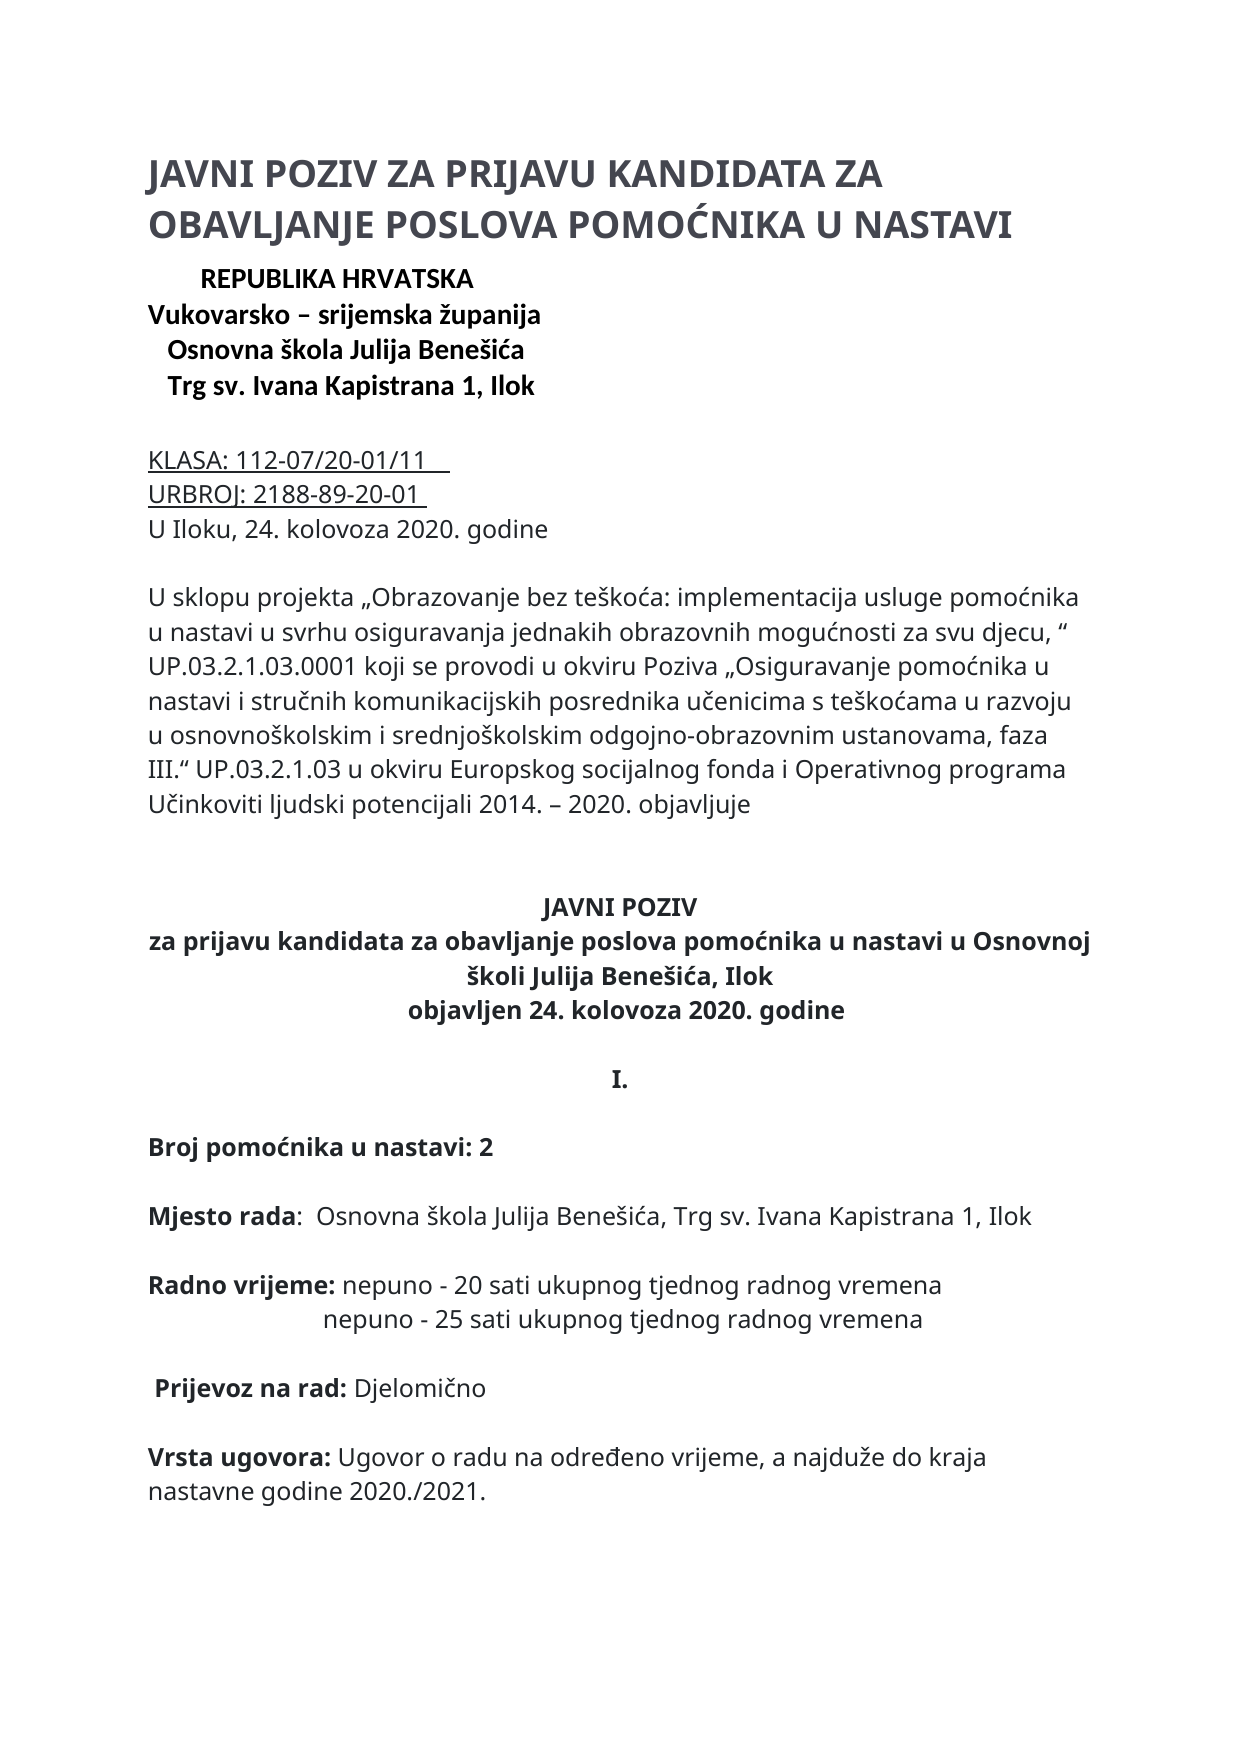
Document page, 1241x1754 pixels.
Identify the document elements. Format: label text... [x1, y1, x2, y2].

text Mjesto rada: Osnovna škola Julija Benešića, Trg sv. Ivana Kapistrana 1, Ilok [148, 1198, 1093, 1233]
text REPUBLIKA HRVATSKA [148, 260, 1093, 296]
text Prijevoz na rad: Djelomično [148, 1370, 1093, 1405]
text Vukovarsko – srijemska županija [148, 296, 1093, 331]
text nepuno - 25 sati ukupnog tjednog radnog vremena [148, 1302, 1093, 1336]
text JAVNI POZIV [148, 889, 1093, 923]
text Vrsta ugovora: Ugovor o radu na određeno vrijeme, a najduže do kraja nastavne godine 2020./2021. [148, 1439, 1093, 1508]
text U Iloku, 24. kolovoza 2020. godine [148, 511, 1093, 545]
text za prijavu kandidata za obavljanje poslova pomoćnika u nastavi u Osnovnoj školi Julija Benešića, Ilok [148, 923, 1093, 992]
text Radno vrijeme: nepuno - 20 sati ukupnog tjednog radnog vremena [148, 1267, 1093, 1302]
text Osnovna škola Julija Benešića [148, 331, 1093, 367]
text U sklopu projekta „Obrazovanje bez teškoća: implementacija usluge pomoćnika u nastavi u svrhu osiguravanja jednakih obrazovnih mogućnosti za svu djecu, “ UP.03.2.1.03.0001 koji se provodi u okviru Poziva „Osiguravanje pomoćnika u nastavi i stručnih komunikacijskih posrednika učenicima s teškoćama u razvoju u osnovnoškolskim i srednjoškolskim odgojno-obrazovnim ustanovama, faza III.“ UP.03.2.1.03 u okviru Europskog socijalnog fonda i Operativnog programa Učinkoviti ljudski potencijali 2014. – 2020. objavljuje [148, 580, 1093, 820]
text objavljen 24. kolovoza 2020. godine [148, 992, 1093, 1027]
text Broj pomoćnika u nastavi: 2 [148, 1130, 1093, 1164]
text KLASA: 112-07/20-01/11__ [148, 442, 1093, 477]
text JAVNI POZIV ZA PRIJAVU KANDIDATA ZA OBAVLJANJE POSLOVA POMOĆNIKA U NASTAVI [148, 148, 1093, 250]
text Trg sv. Ivana Kapistrana 1, Ilok [148, 367, 1093, 403]
text I. [148, 1061, 1093, 1095]
text URBROJ: 2188-89-20-01 [148, 477, 1093, 511]
